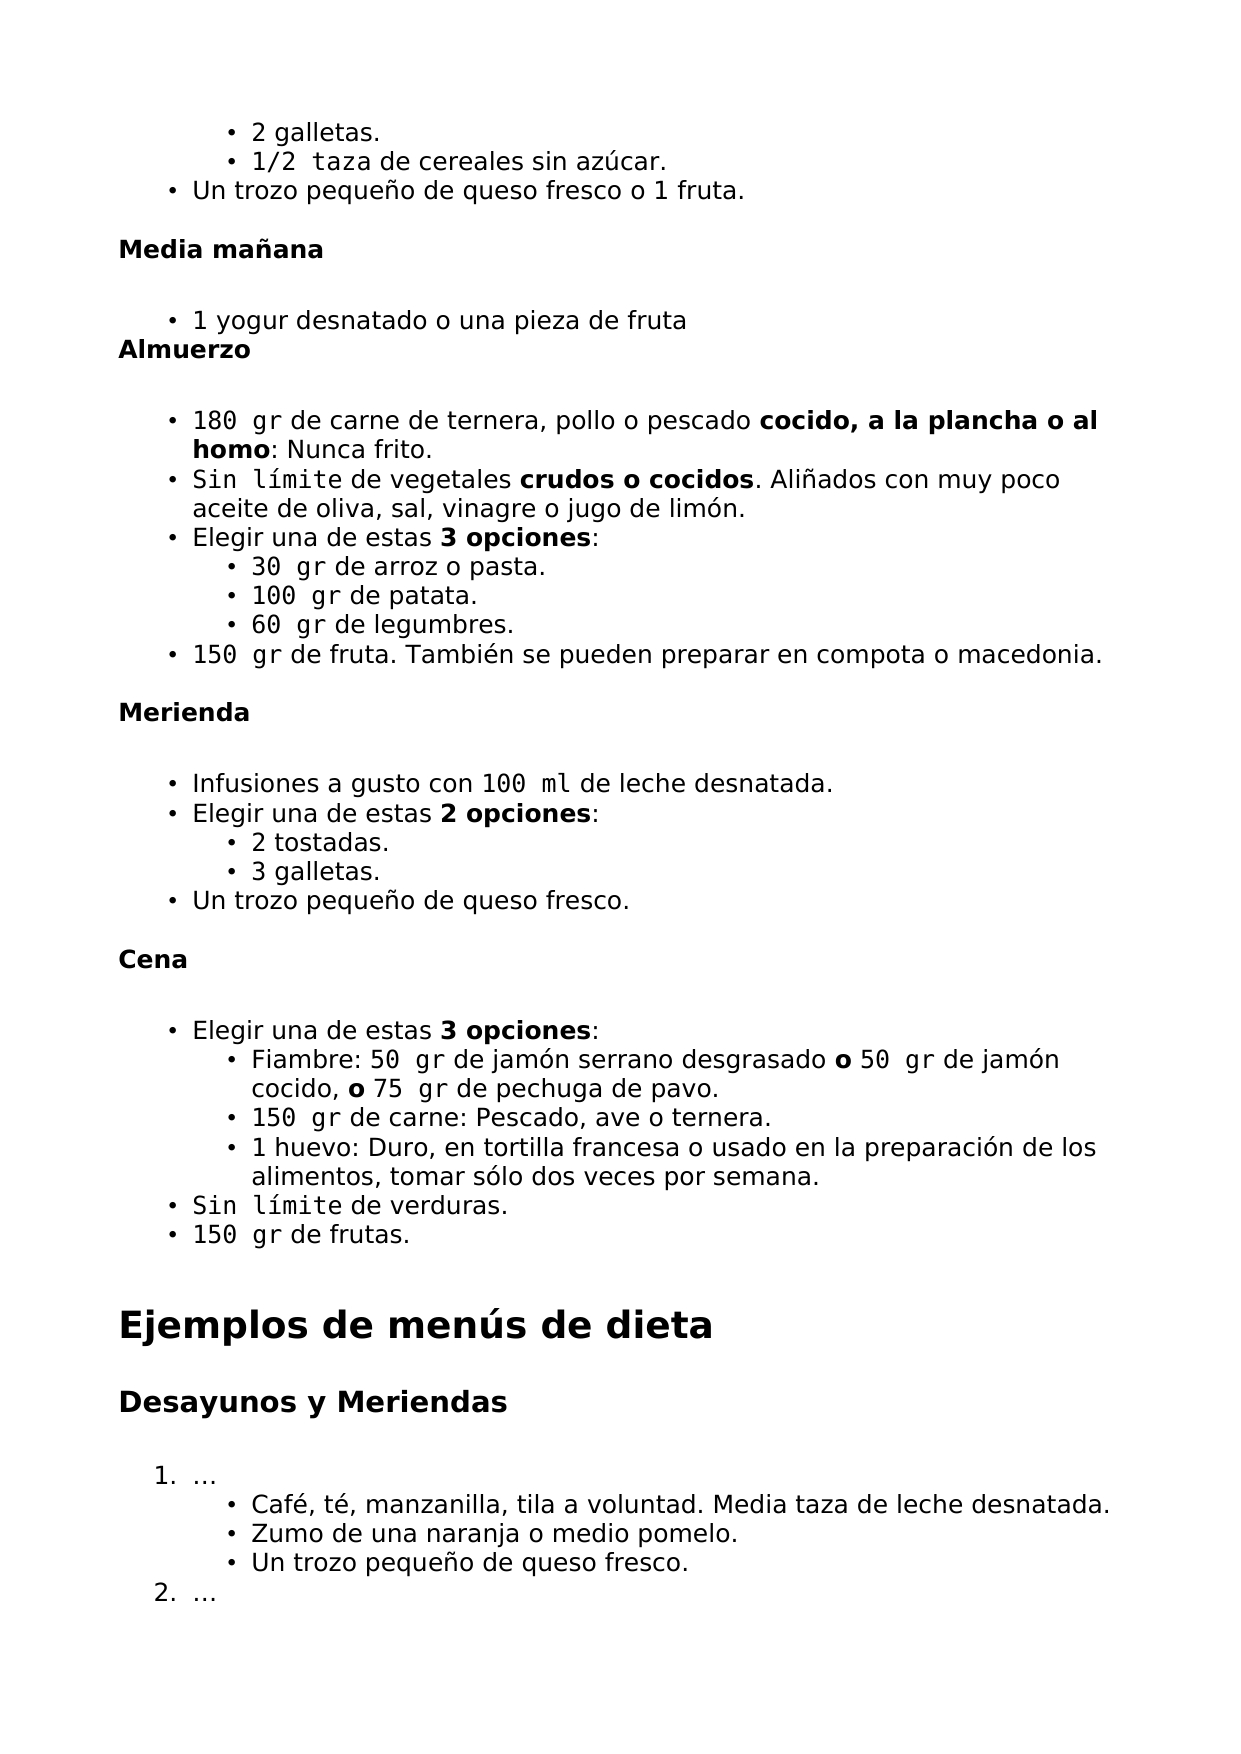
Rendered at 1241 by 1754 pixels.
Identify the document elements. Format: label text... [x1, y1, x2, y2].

text Merienda [118, 698, 1122, 728]
list 100 gr de patata. [236, 582, 1122, 611]
list 150 gr de frutas. [177, 1220, 1122, 1249]
list 150 gr de carne: Pescado, ave o ternera. [236, 1104, 1122, 1133]
list 1/2 taza de cereales sin azúcar. [236, 147, 1122, 176]
list Zumo de una naranja o medio pomelo. [236, 1519, 1122, 1548]
text Media mañana [118, 235, 1122, 264]
list 180 gr de carne de ternera, pollo o pescado cocido, a la plancha o al homo: Nunca frito. [177, 407, 1122, 465]
list Café, té, manzanilla, tila a voluntad. Media taza de leche desnatada. [236, 1490, 1122, 1519]
subtitle Desayunos y Meriendas [118, 1385, 1122, 1419]
list 30 gr de arroz o pasta. [236, 552, 1122, 582]
list … [177, 1461, 1122, 1490]
list Sin límite de verduras. [177, 1191, 1122, 1220]
list 1 yogur desnatado o una pieza de fruta [177, 306, 1122, 335]
list Sin límite de vegetales crudos o cocidos. Aliñados con muy poco aceite de oliva, sal, vinagre o jugo de limón. [177, 465, 1122, 523]
list Un trozo pequeño de queso fresco o 1 fruta. [177, 176, 1122, 206]
list Elegir una de estas 2 opciones: [177, 799, 1122, 828]
list Elegir una de estas 3 opciones: [177, 1016, 1122, 1045]
list … [177, 1578, 1122, 1607]
list 1 huevo: Duro, en tortilla francesa o usado en la preparación de los alimentos, tomar sólo dos veces por semana. [236, 1133, 1122, 1191]
list Elegir una de estas 3 opciones: [177, 523, 1122, 552]
list 60 gr de legumbres. [236, 611, 1122, 640]
text Cena [118, 945, 1122, 974]
list Fiambre: 50 gr de jamón serrano desgrasado o 50 gr de jamón cocido, o 75 gr de pechuga de pavo. [236, 1045, 1122, 1104]
subtitle Ejemplos de menús de dieta [118, 1304, 1122, 1348]
list 3 galletas. [236, 857, 1122, 886]
list Un trozo pequeño de queso fresco. [177, 886, 1122, 916]
list 150 gr de fruta. También se pueden preparar en compota o macedonia. [177, 640, 1122, 669]
list Infusiones a gusto con 100 ml de leche desnatada. [177, 770, 1122, 799]
list 2 galletas. [236, 118, 1122, 147]
list Un trozo pequeño de queso fresco. [236, 1548, 1122, 1578]
list 2 tostadas. [236, 828, 1122, 857]
text Almuerzo [118, 335, 1122, 364]
